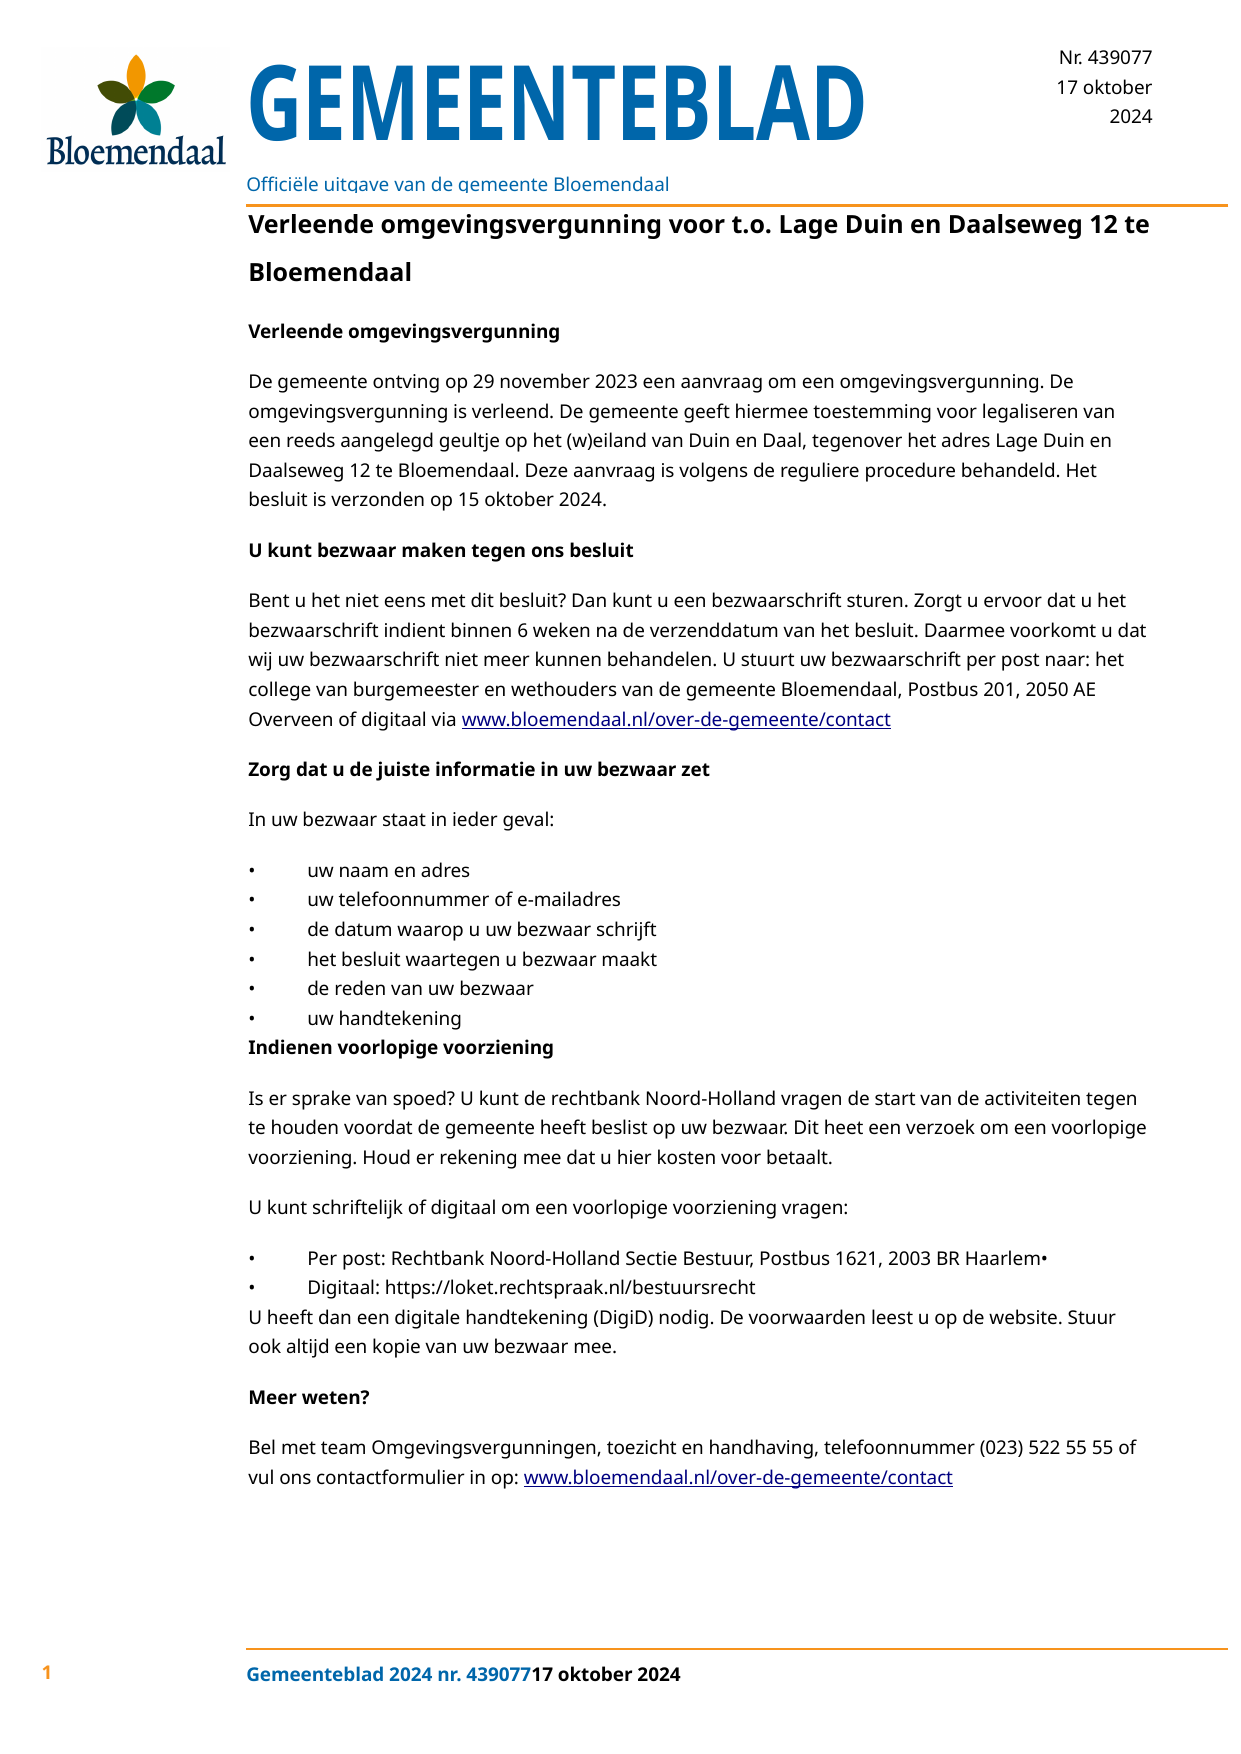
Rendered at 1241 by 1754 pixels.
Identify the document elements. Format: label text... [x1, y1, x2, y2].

text Meer weten? [248, 1384, 1152, 1410]
text Is er sprake van spoed? U kunt de rechtbank Noord-Holland vragen de start van de activiteiten tegen te houden voordat de gemeente heeft beslist op uw bezwaar. Dit heet een verzoek om een voorlopige voorziening. Houd er rekening mee dat u hier kosten voor betaalt. [248, 1085, 1152, 1170]
text Indienen voorlopige voorziening [248, 1034, 1152, 1060]
list de datum waarop u uw bezwaar schrijft [248, 916, 1152, 942]
list uw handtekening [248, 1005, 1152, 1031]
text In uw bezwaar staat in ieder geval: [248, 807, 1152, 832]
list uw naam en adres [248, 857, 1152, 883]
list uw telefoonnummer of e-mailadres [248, 887, 1152, 912]
text Bel met team Omgevingsvergunningen, toezicht en handhaving, telefoonnummer (023) 522 55 55 of vul ons contactformulier in op: www.bloemendaal.nl/over-de-gemeente/contact [248, 1434, 1152, 1490]
list de reden van uw bezwaar [248, 975, 1152, 1001]
text U kunt bezwaar maken tegen ons besluit [248, 537, 1152, 563]
text Zorg dat u de juiste informatie in uw bezwaar zet [248, 756, 1152, 782]
text Verleende omgevingsvergunning [248, 318, 1152, 344]
text Bent u het niet eens met dit besluit? Dan kunt u een bezwaarschrift sturen. Zorgt u ervoor dat u het bezwaarschrift indient binnen 6 weken na de verzenddatum van het besluit. Daarmee voorkomt u dat wij uw bezwaarschrift niet meer kunnen behandelen. U stuurt uw bezwaarschrift per post naar: het college van burgemeester en wethouders van de gemeente Bloemendaal, Postbus 201, 2050 AE Overveen of digitaal via www.bloemendaal.nl/over-de-gemeente/contact [248, 587, 1152, 732]
list Per post: Rechtbank Noord-Holland Sectie Bestuur, Postbus 1621, 2003 BR Haarlem• [248, 1245, 1152, 1271]
text De gemeente ontving op 29 november 2023 een aanvraag om een omgevingsvergunning. De omgevingsvergunning is verleend. De gemeente geeft hiermee toestemming voor legaliseren van een reeds aangelegd geultje op het (w)eiland van Duin en Daal, tegenover het adres Lage Duin en Daalseweg 12 te Bloemendaal. Deze aanvraag is volgens de reguliere procedure behandeld. Het besluit is verzonden op 15 oktober 2024. [248, 368, 1152, 512]
picture [41, 47, 231, 172]
list Digitaal: https://loket.rechtspraak.nl/bestuursrecht [248, 1274, 1152, 1300]
text Verleende omgevingsvergunning voor t.o. Lage Duin en Daalseweg 12 te Bloemendaal [248, 207, 1152, 288]
text U heeft dan een digitale handtekening (DigiD) nodig. De voorwaarden leest u op de website. Stuur ook altijd een kopie van uw bezwaar mee. [248, 1304, 1152, 1359]
text U kunt schriftelijk of digitaal om een voorlopige voorziening vragen: [248, 1194, 1152, 1220]
list het besluit waartegen u bezwaar maakt [248, 946, 1152, 972]
